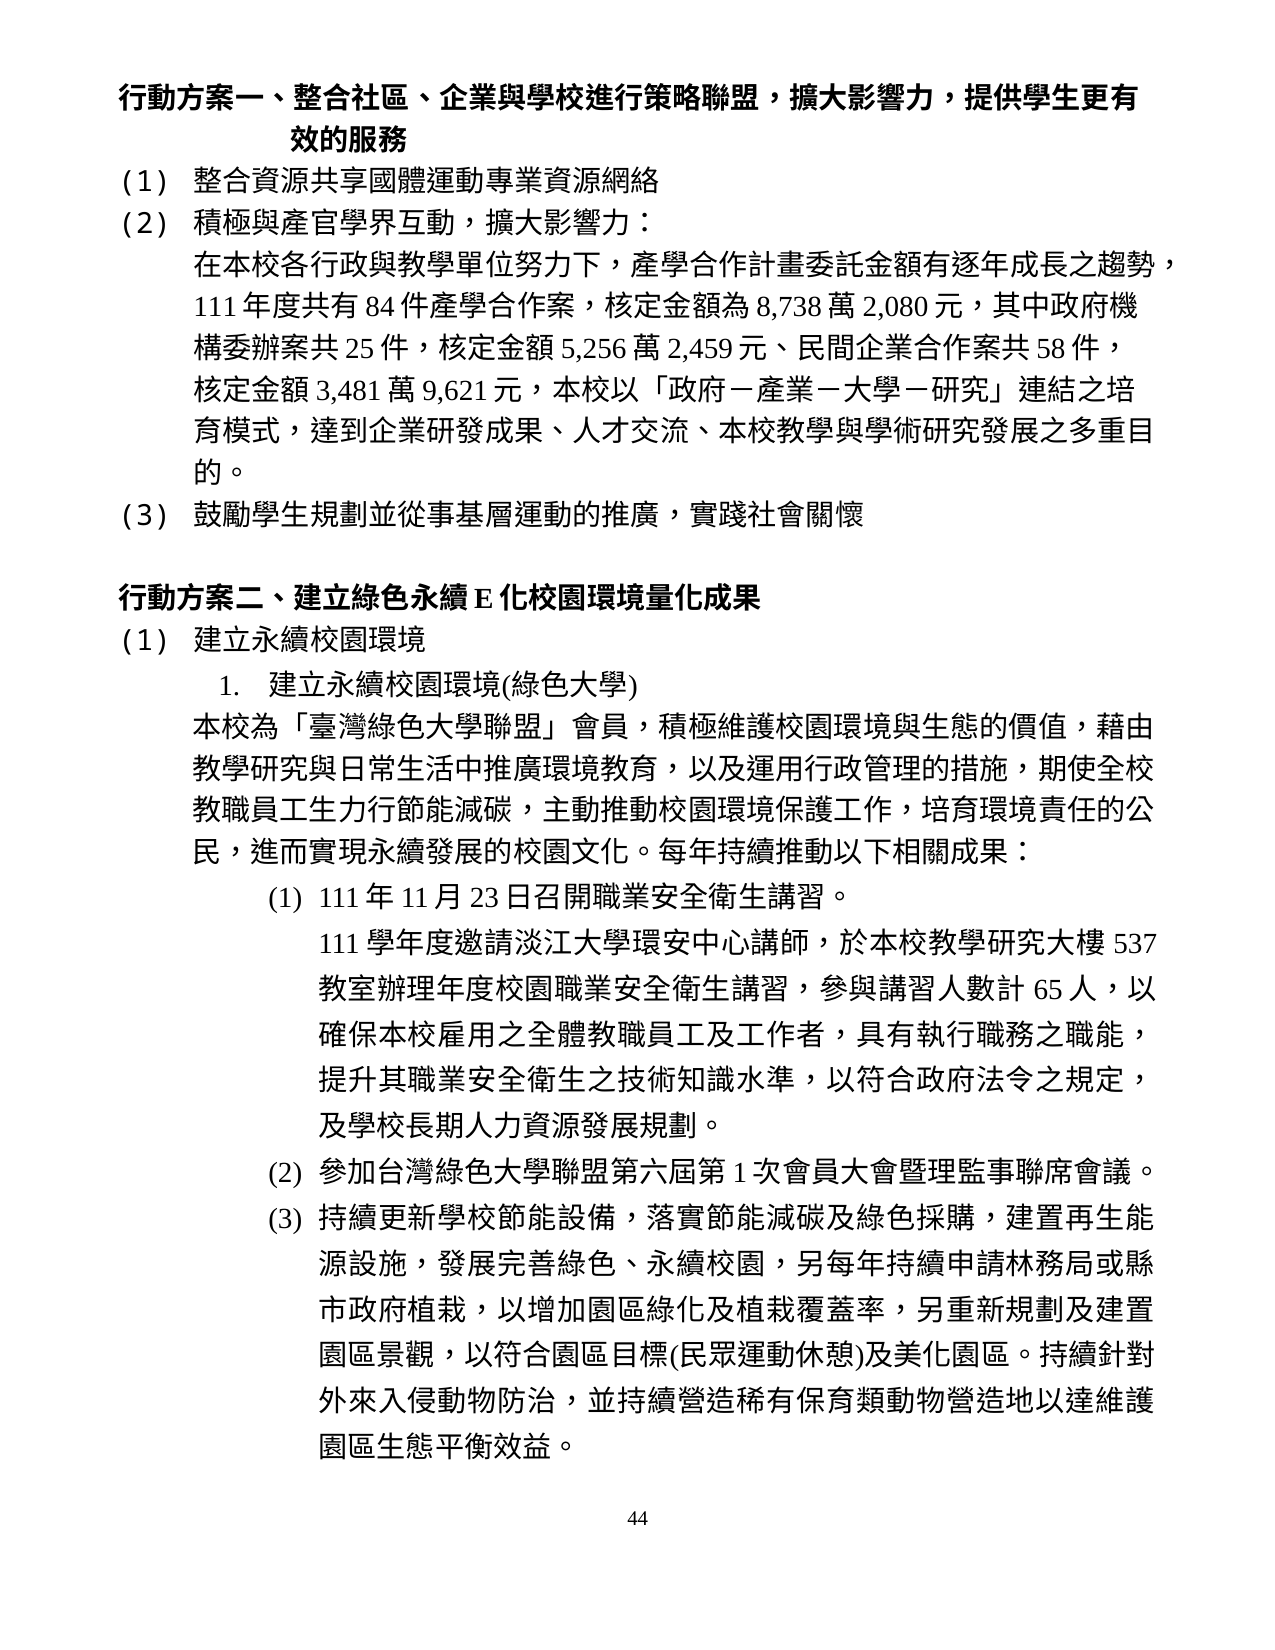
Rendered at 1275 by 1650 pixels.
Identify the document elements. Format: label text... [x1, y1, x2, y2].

list 參加台灣綠色大學聯盟第六屆第1次會員大會暨理監事聯席會議。 [268, 1146, 1157, 1192]
list 鼓勵學生規劃並從事基層運動的推廣，實踐社會關懷 [118, 492, 1157, 533]
list 持續更新學校節能設備，落實節能減碳及綠色採購，建置再生能源設施，發展完善綠色、永續校園，另每年持續申請林務局或縣市政府植栽，以增加園區綠化及植栽覆蓋率，另重新規劃及建置園區景觀，以符合園區目標(民眾運動休憩)及美化園區。持續針對外來入侵動物防治，並持續營造稀有保育類動物營造地以達維護園區生態平衡效益。 [268, 1192, 1157, 1467]
subtitle 行動方案一、整合社區、企業與學校進行策略聯盟，擴大影響力，提供學生更有效的服務 [118, 75, 1157, 158]
text 在本校各行政與教學單位努力下，產學合作計畫委託金額有逐年成長之趨勢，111年度共有84件產學合作案，核定金額為8,738萬2,080元，其中政府機構委辦案共25件，核定金額5,256萬2,459元、民間企業合作案共58件，核定金額3,481萬9,621元，本校以「政府－產業－大學－研究」連結之培育模式，達到企業研發成果、人才交流、本校教學與學術研究發展之多重目的。 [193, 242, 1157, 492]
list 整合資源共享國體運動專業資源網絡 [118, 158, 1157, 200]
list 建立永續校園環境(綠色大學) [218, 658, 1157, 704]
list 111年11月23日召開職業安全衛生講習。 [268, 871, 1157, 917]
text 111學年度邀請淡江大學環安中心講師，於本校教學研究大樓537教室辦理年度校園職業安全衛生講習，參與講習人數計65人，以確保本校雇用之全體教職員工及工作者，具有執行職務之職能，提升其職業安全衛生之技術知識水準，以符合政府法令之規定，及學校長期人力資源發展規劃。 [318, 917, 1157, 1146]
list 積極與產官學界互動，擴大影響力： [118, 200, 1157, 242]
text 本校為「臺灣綠色大學聯盟」會員，積極維護校園環境與生態的價值，藉由教學研究與日常生活中推廣環境教育，以及運用行政管理的措施，期使全校教職員工生力行節能減碳，主動推動校園環境保護工作，培育環境責任的公民，進而實現永續發展的校園文化。每年持續推動以下相關成果： [192, 704, 1157, 871]
subtitle 行動方案二、建立綠色永續E化校園環境量化成果 [118, 575, 1157, 617]
list 建立永續校園環境 [118, 617, 1157, 658]
